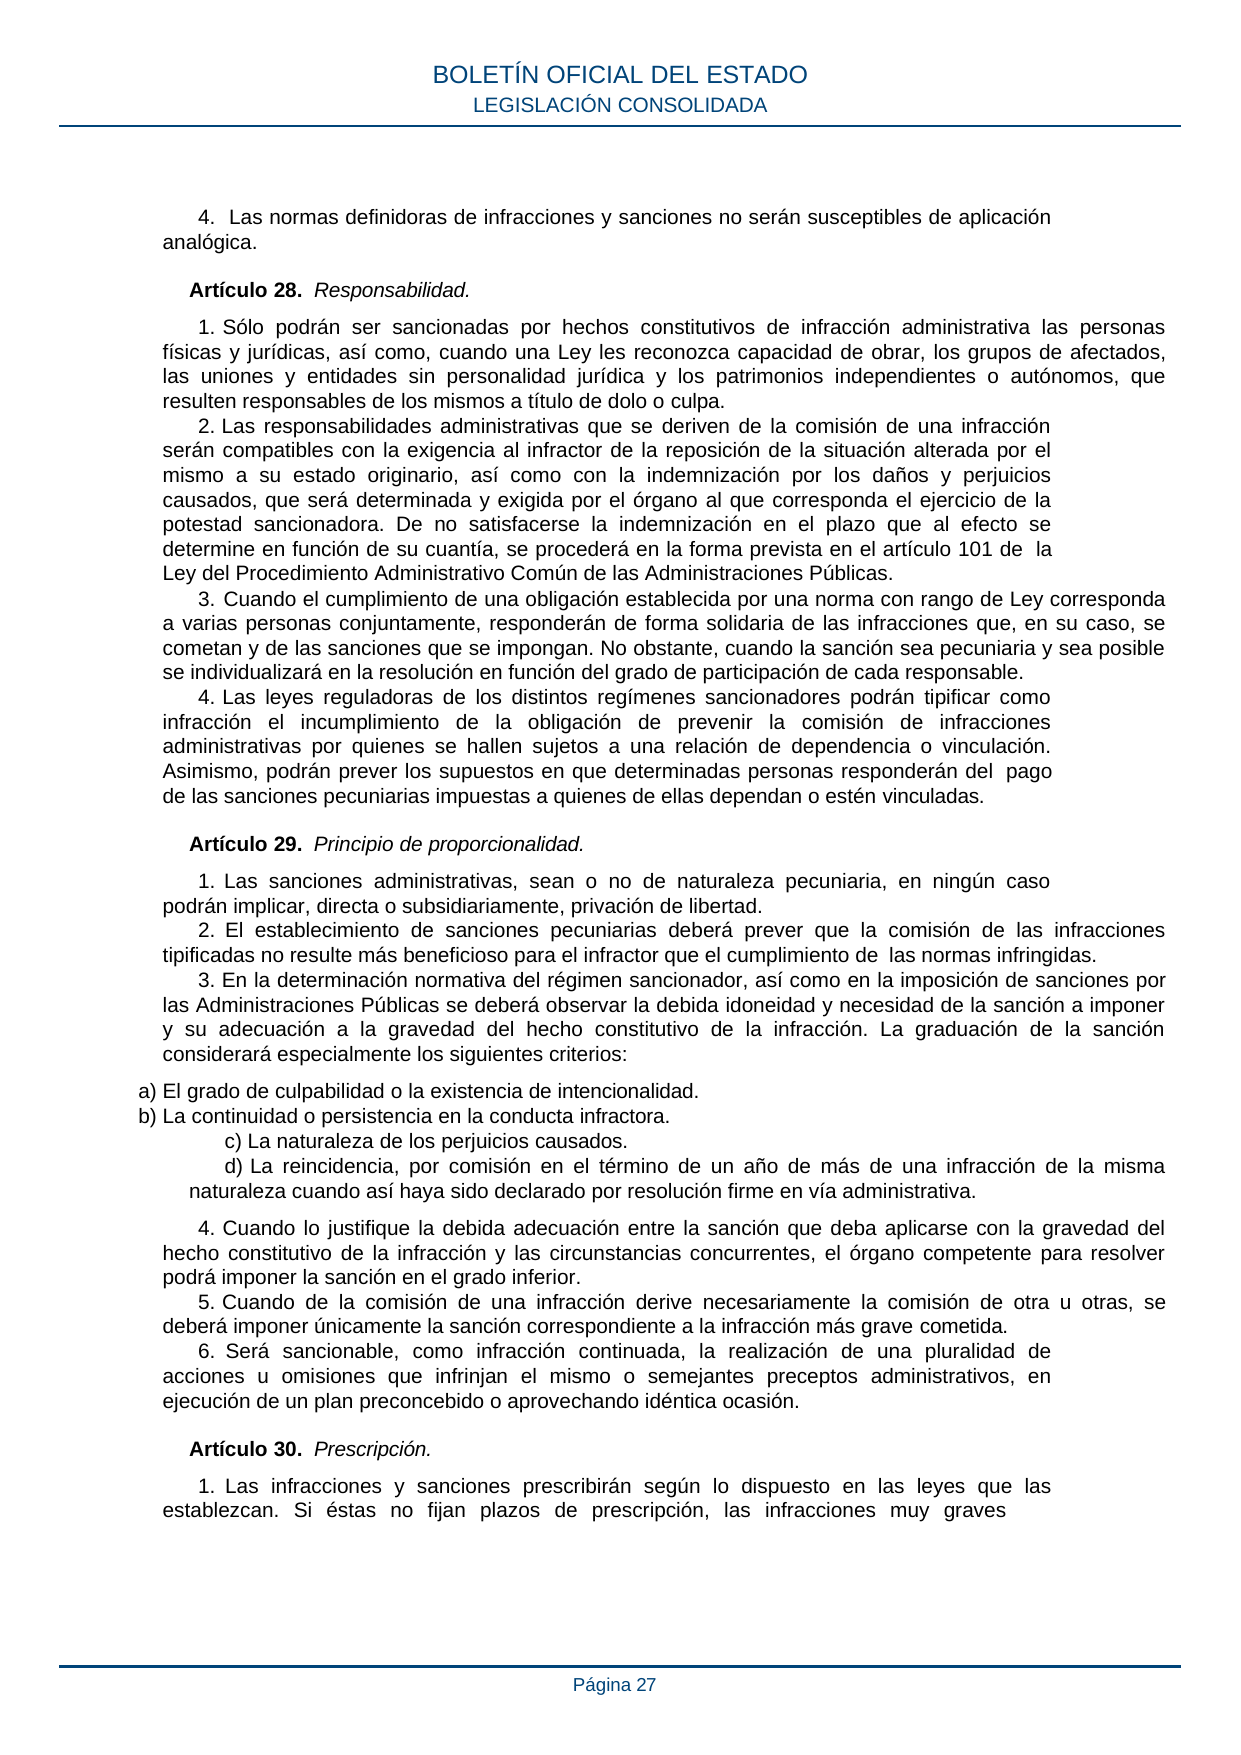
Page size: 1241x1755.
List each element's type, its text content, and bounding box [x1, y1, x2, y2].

list Cuando lo justifique la debida adecuación entre la sanción que deba aplicarse con la gravedad del hecho constitutivo de la infracción y las circunstancias concurrentes, el órgano competente para resolver podrá imponer la sanción en el grado inferior. [162, 1216, 1167, 1289]
text Artículo 28. Responsabilidad. [189, 278, 1167, 302]
list Sólo podrán ser sancionadas por hechos constitutivos de infracción administrativa las personas físicas y jurídicas, así como, cuando una Ley les reconozca capacidad de obrar, los grupos de afectados, las uniones y entidades sin personalidad jurídica y los patrimonios independientes o autónomos, que resulten responsables de los mismos a título de dolo o culpa. [162, 315, 1167, 413]
list Cuando el cumplimiento de una obligación establecida por una norma con rango de Ley corresponda a varias personas conjuntamente, responderán de forma solidaria de las infracciones que, en su caso, se cometan y de las sanciones que se impongan. No obstante, cuando la sanción sea pecuniaria y sea posible se individualizará en la resolución en función del grado de participación de cada responsable. [162, 586, 1167, 684]
list En la determinación normativa del régimen sancionador, así como en la imposición de sanciones por las Administraciones Públicas se deberá observar la debida idoneidad y necesidad de la sanción a imponer y su adecuación a la gravedad del hecho constitutivo de la infracción. La graduación de la sanción considerará especialmente los siguientes criterios: [162, 968, 1167, 1066]
list Cuando de la comisión de una infracción derive necesariamente la comisión de otra u otras, se deberá imponer únicamente la sanción correspondiente a la infracción más grave cometida. [162, 1290, 1167, 1338]
list La naturaleza de los perjuicios causados. [224, 1129, 1167, 1153]
list Las infracciones y sanciones prescribirán según lo dispuesto en las leyes que las establezcan. Si éstas no fijan plazos de prescripción, las infracciones muy graves [162, 1474, 1052, 1522]
list Las normas definidoras de infracciones y sanciones no serán susceptibles de aplicación analógica. [162, 205, 1052, 254]
list Será sancionable, como infracción continuada, la realización de una pluralidad de acciones u omisiones que infrinjan el mismo o semejantes preceptos administrativos, en ejecución de un plan preconcebido o aprovechando idéntica ocasión. [162, 1339, 1052, 1412]
list Las leyes reguladoras de los distintos regímenes sancionadores podrán tipificar como infracción el incumplimiento de la obligación de prevenir la comisión de infracciones administrativas por quienes se hallen sujetos a una relación de dependencia o vinculación. Asimismo, podrán prever los supuestos en que determinadas personas responderán del pago de las sanciones pecuniarias impuestas a quienes de ellas dependan o estén vinculadas. [162, 685, 1052, 807]
list La reincidencia, por comisión en el término de un año de más de una infracción de la misma naturaleza cuando así haya sido declarado por resolución firme en vía administrativa. [189, 1154, 1167, 1202]
list La continuidad o persistencia en la conducta infractora. [138, 1104, 1167, 1128]
list Las responsabilidades administrativas que se deriven de la comisión de una infracción serán compatibles con la exigencia al infractor de la reposición de la situación alterada por el mismo a su estado originario, así como con la indemnización por los daños y perjuicios causados, que será determinada y exigida por el órgano al que corresponda el ejercicio de la potestad sancionadora. De no satisfacerse la indemnización en el plazo que al efecto se determine en función de su cuantía, se procederá en la forma prevista en el artículo 101 de la Ley del Procedimiento Administrativo Común de las Administraciones Públicas. [162, 414, 1052, 585]
text Artículo 29. Principio de proporcionalidad. [189, 832, 1167, 856]
text Artículo 30. Prescripción. [189, 1437, 1167, 1461]
list El grado de culpabilidad o la existencia de intencionalidad. [138, 1079, 1167, 1103]
list Las sanciones administrativas, sean o no de naturaleza pecuniaria, en ningún caso podrán implicar, directa o subsidiariamente, privación de libertad. [162, 869, 1052, 918]
list El establecimiento de sanciones pecuniarias deberá prever que la comisión de las infracciones tipificadas no resulte más beneficioso para el infractor que el cumplimiento de las normas infringidas. [162, 918, 1167, 967]
